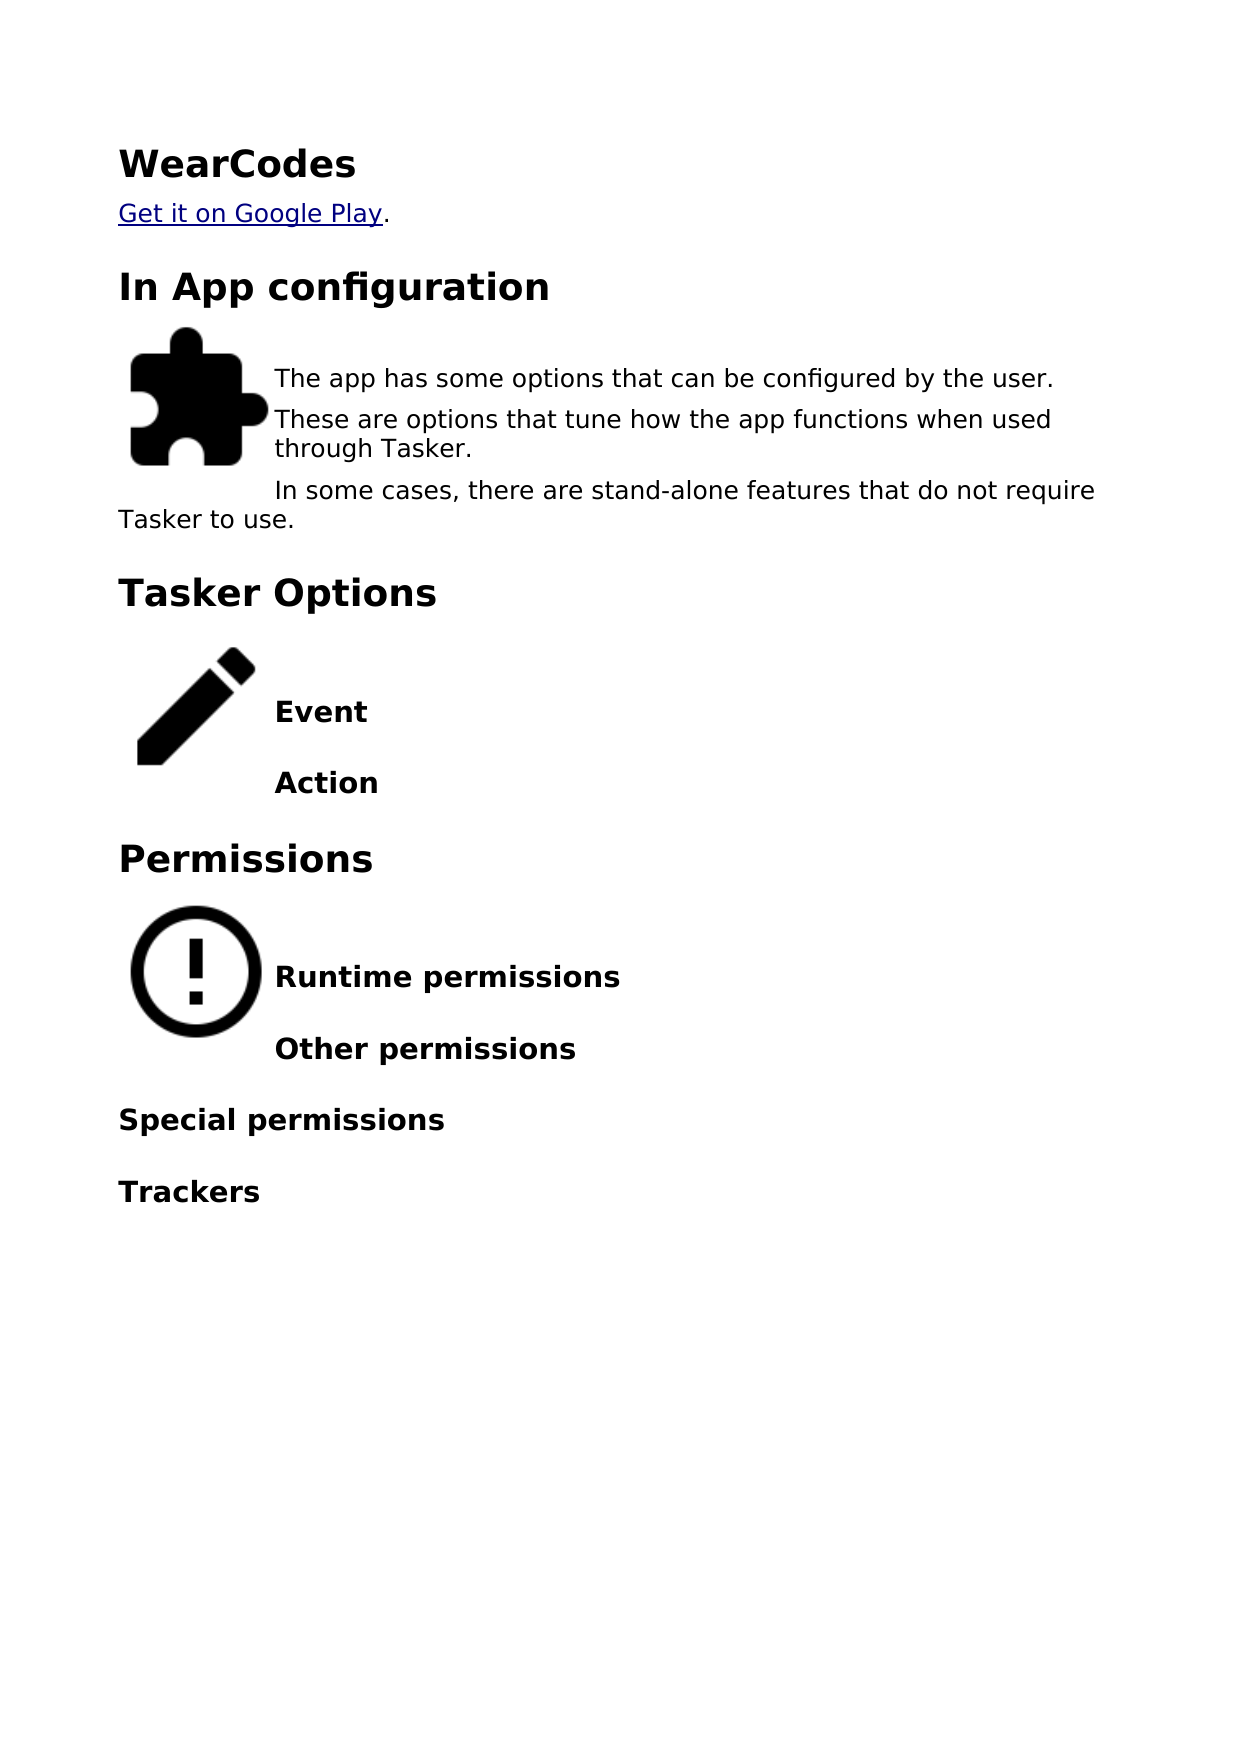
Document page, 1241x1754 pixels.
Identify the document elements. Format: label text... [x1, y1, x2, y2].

subtitle WearCodes [118, 143, 1122, 187]
picture [118, 893, 275, 1051]
text Get it on Google Play. [118, 199, 1122, 228]
text In some cases, there are stand-alone features that do not require Tasker to use. [118, 476, 1122, 534]
subtitle Permissions [118, 838, 1122, 881]
subtitle Trackers [118, 1175, 1122, 1209]
text The app has some options that can be configured by the user. [275, 364, 1122, 393]
subtitle Special permissions [118, 1103, 1122, 1137]
text These are options that tune how the app functions when used through Tasker. [275, 405, 1122, 464]
picture [118, 322, 275, 479]
subtitle Action [118, 766, 1122, 800]
subtitle Event [275, 695, 1122, 729]
subtitle Other permissions [118, 1032, 1122, 1066]
subtitle In App configuration [118, 266, 1122, 309]
picture [118, 628, 275, 785]
subtitle Tasker Options [118, 572, 1122, 616]
subtitle Runtime permissions [275, 961, 1122, 994]
